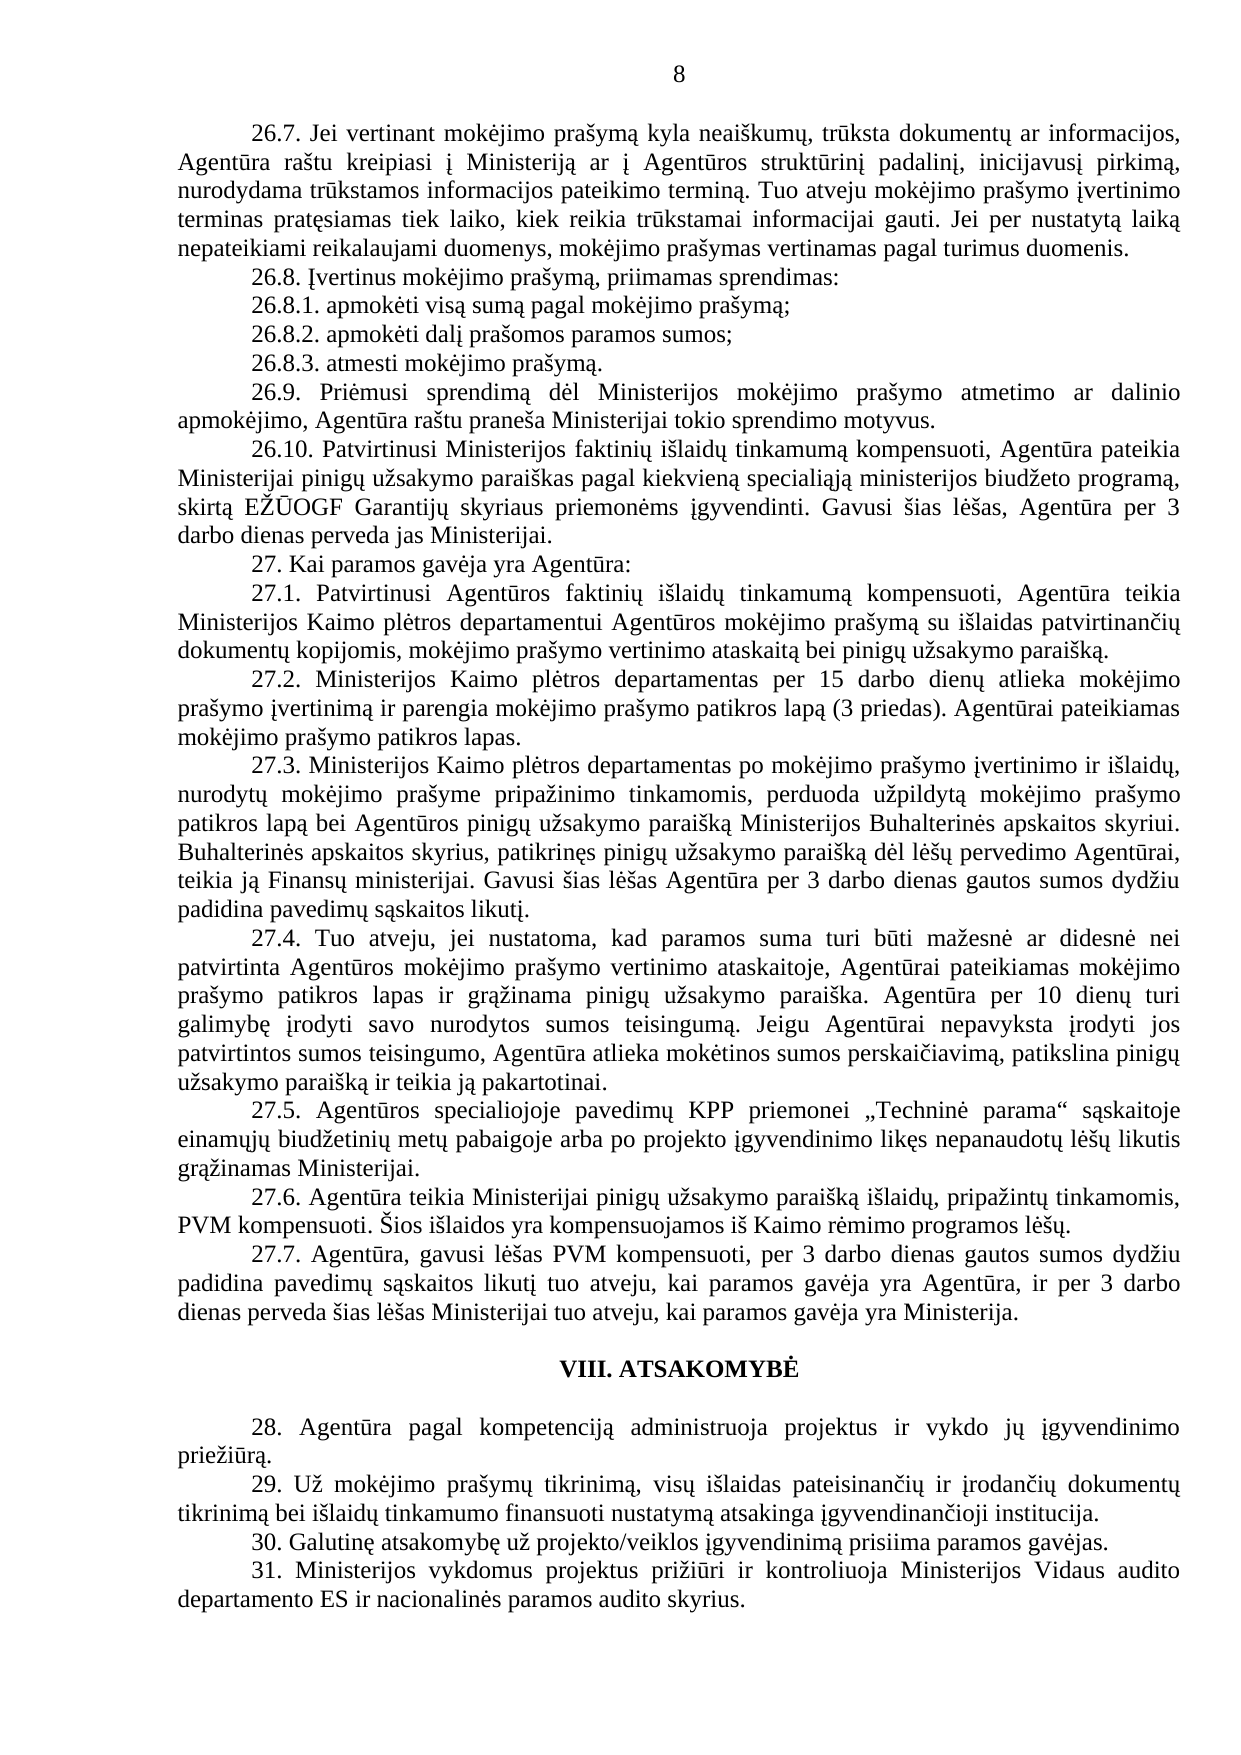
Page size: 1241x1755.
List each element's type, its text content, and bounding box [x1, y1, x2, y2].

text 30. Galutinę atsakomybę už projekto/veiklos įgyvendinimą prisiima paramos gavėjas. [177, 1527, 1181, 1556]
text 31. Ministerijos vykdomus projektus prižiūri ir kontroliuoja Ministerijos Vidaus audito departamento ES ir nacionalinės paramos audito skyrius. [177, 1556, 1181, 1613]
text 27. Kai paramos gavėja yra Agentūra: [177, 549, 1181, 578]
text 27.6. Agentūra teikia Ministerijai pinigų užsakymo paraišką išlaidų, pripažintų tinkamomis, PVM kompensuoti. Šios išlaidos yra kompensuojamos iš Kaimo rėmimo programos lėšų. [177, 1182, 1181, 1239]
text 26.8.2. apmokėti dalį prašomos paramos sumos; [177, 319, 1181, 348]
text 27.1. Patvirtinusi Agentūros faktinių išlaidų tinkamumą kompensuoti, Agentūra teikia Ministerijos Kaimo plėtros departamentui Agentūros mokėjimo prašymą su išlaidas patvirtinančių dokumentų kopijomis, mokėjimo prašymo vertinimo ataskaitą bei pinigų užsakymo paraišką. [177, 578, 1181, 664]
text 26.8.1. apmokėti visą sumą pagal mokėjimo prašymą; [177, 291, 1181, 319]
text 27.7. Agentūra, gavusi lėšas PVM kompensuoti, per 3 darbo dienas gautos sumos dydžiu padidina pavedimų sąskaitos likutį tuo atveju, kai paramos gavėja yra Agentūra, ir per 3 darbo dienas perveda šias lėšas Ministerijai tuo atveju, kai paramos gavėja yra Ministerija. [177, 1239, 1181, 1326]
text 26.9. Priėmusi sprendimą dėl Ministerijos mokėjimo prašymo atmetimo ar dalinio apmokėjimo, Agentūra raštu praneša Ministerijai tokio sprendimo motyvus. [177, 377, 1181, 434]
text 26.8.3. atmesti mokėjimo prašymą. [177, 348, 1181, 377]
text 26.8. Įvertinus mokėjimo prašymą, priimamas sprendimas: [177, 262, 1181, 291]
text 27.3. Ministerijos Kaimo plėtros departamentas po mokėjimo prašymo įvertinimo ir išlaidų, nurodytų mokėjimo prašyme pripažinimo tinkamomis, perduoda užpildytą mokėjimo prašymo patikros lapą bei Agentūros pinigų užsakymo paraišką Ministerijos Buhalterinės apskaitos skyriui. Buhalterinės apskaitos skyrius, patikrinęs pinigų užsakymo paraišką dėl lėšų pervedimo Agentūrai, teikia ją Finansų ministerijai. Gavusi šias lėšas Agentūra per 3 darbo dienas gautos sumos dydžiu padidina pavedimų sąskaitos likutį. [177, 751, 1181, 923]
text 27.2. Ministerijos Kaimo plėtros departamentas per 15 darbo dienų atlieka mokėjimo prašymo įvertinimą ir parengia mokėjimo prašymo patikros lapą (3 priedas). Agentūrai pateikiamas mokėjimo prašymo patikros lapas. [177, 664, 1181, 751]
text 26.10. Patvirtinusi Ministerijos faktinių išlaidų tinkamumą kompensuoti, Agentūra pateikia Ministerijai pinigų užsakymo paraiškas pagal kiekvieną specialiąją ministerijos biudžeto programą, skirtą EŽŪOGF Garantijų skyriaus priemonėms įgyvendinti. Gavusi šias lėšas, Agentūra per 3 darbo dienas perveda jas Ministerijai. [177, 434, 1181, 549]
text 28. Agentūra pagal kompetenciją administruoja projektus ir vykdo jų įgyvendinimo priežiūrą. [177, 1412, 1181, 1469]
text 27.4. Tuo atveju, jei nustatoma, kad paramos suma turi būti mažesnė ar didesnė nei patvirtinta Agentūros mokėjimo prašymo vertinimo ataskaitoje, Agentūrai pateikiamas mokėjimo prašymo patikros lapas ir grąžinama pinigų užsakymo paraiška. Agentūra per 10 dienų turi galimybę įrodyti savo nurodytos sumos teisingumą. Jeigu Agentūrai nepavyksta įrodyti jos patvirtintos sumos teisingumo, Agentūra atlieka mokėtinos sumos perskaičiavimą, patikslina pinigų užsakymo paraišką ir teikia ją pakartotinai. [177, 923, 1181, 1096]
text 27.5. Agentūros specialiojoje pavedimų KPP priemonei „Techninė parama“ sąskaitoje einamųjų biudžetinių metų pabaigoje arba po projekto įgyvendinimo likęs nepanaudotų lėšų likutis grąžinamas Ministerijai. [177, 1096, 1181, 1182]
text 29. Už mokėjimo prašymų tikrinimą, visų išlaidas pateisinančių ir įrodančių dokumentų tikrinimą bei išlaidų tinkamumo finansuoti nustatymą atsakinga įgyvendinančioji institucija. [177, 1469, 1181, 1527]
text VIII. ATSAKOMYBĖ [177, 1354, 1181, 1383]
text 26.7. Jei vertinant mokėjimo prašymą kyla neaiškumų, trūksta dokumentų ar informacijos, Agentūra raštu kreipiasi į Ministeriją ar į Agentūros struktūrinį padalinį, inicijavusį pirkimą, nurodydama trūkstamos informacijos pateikimo terminą. Tuo atveju mokėjimo prašymo įvertinimo terminas pratęsiamas tiek laiko, kiek reikia trūkstamai informacijai gauti. Jei per nustatytą laiką nepateikiami reikalaujami duomenys, mokėjimo prašymas vertinamas pagal turimus duomenis. [177, 118, 1181, 262]
